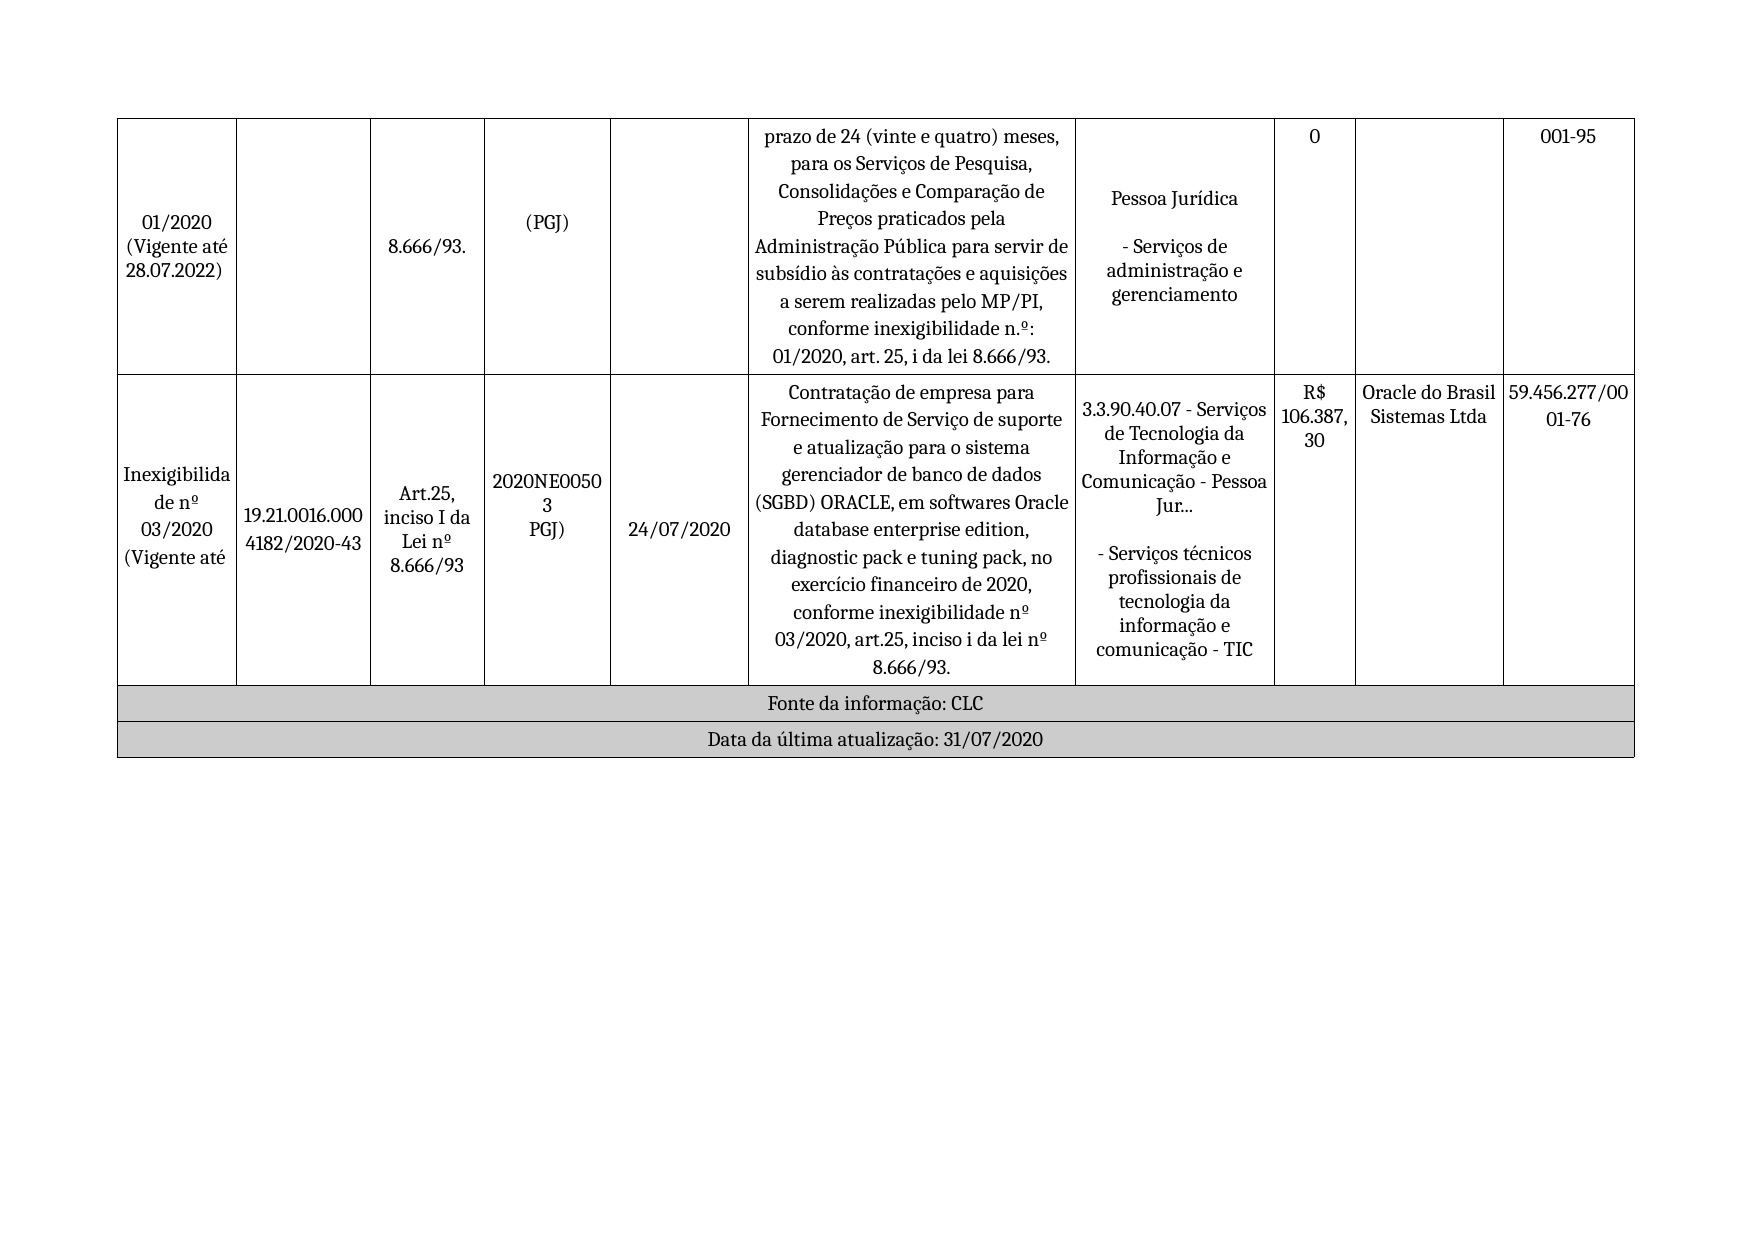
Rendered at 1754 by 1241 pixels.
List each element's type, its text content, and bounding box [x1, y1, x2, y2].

table_cell 2020NE00503 PGJ) [485, 375, 610, 685]
table_cell Oracle do Brasil Sistemas Ltda [1356, 375, 1503, 685]
table_cell 24/07/2020 [611, 375, 748, 685]
table_cell R$ 106.387,30 [1275, 375, 1355, 685]
table_cell [237, 119, 370, 374]
table_cell 0 [1275, 119, 1355, 374]
table_cell Fonte da informação: CLC [118, 686, 1634, 721]
table_cell 01/2020 (Vigente até 28.07.2022) [118, 119, 236, 374]
table_cell (PGJ) [485, 119, 610, 374]
table_cell prazo de 24 (vinte e quatro) meses, para os Serviços de Pesquisa, Consolidações e Comparação de Preços praticados pela Administração Pública para servir de subsídio às contratações e aquisições a serem realizadas pelo MP/PI, conforme inexigibilidade n.º: 01/2020, art. 25, i da lei 8.666/93. [749, 119, 1075, 374]
table_cell [611, 119, 748, 374]
table_cell Data da última atualização: 31/07/2020 [118, 722, 1634, 757]
table_cell 59.456.277/0001-76 [1504, 375, 1634, 685]
table_cell 001-95 [1504, 119, 1634, 374]
table_cell Contratação de empresa para Fornecimento de Serviço de suporte e atualização para o sistema gerenciador de banco de dados (SGBD) ORACLE, em softwares Oracle database enterprise edition, diagnostic pack e tuning pack, no exercício financeiro de 2020, conforme inexigibilidade nº 03/2020, art.25, inciso i da lei nº 8.666/93. [749, 375, 1075, 685]
table_cell [1356, 119, 1503, 374]
table_cell 8.666/93. [371, 119, 484, 374]
table_cell - Pessoa Jurídica - Serviços de administração e gerenciamento [1076, 119, 1274, 374]
table_cell 19.21.0016.0004182/2020-43 [237, 375, 370, 685]
table_cell 3.3.90.40.07 - Serviços de Tecnologia da Informação e Comunicação - Pessoa Jur... - Serviços técnicos profissionais de tecnologia da informação e comunicação - TIC [1076, 375, 1274, 685]
table_cell Inexigibilidade nº 03/2020 (Vigente até [118, 375, 236, 685]
table_cell Art.25, inciso I da Lei nº 8.666/93 [371, 375, 484, 685]
